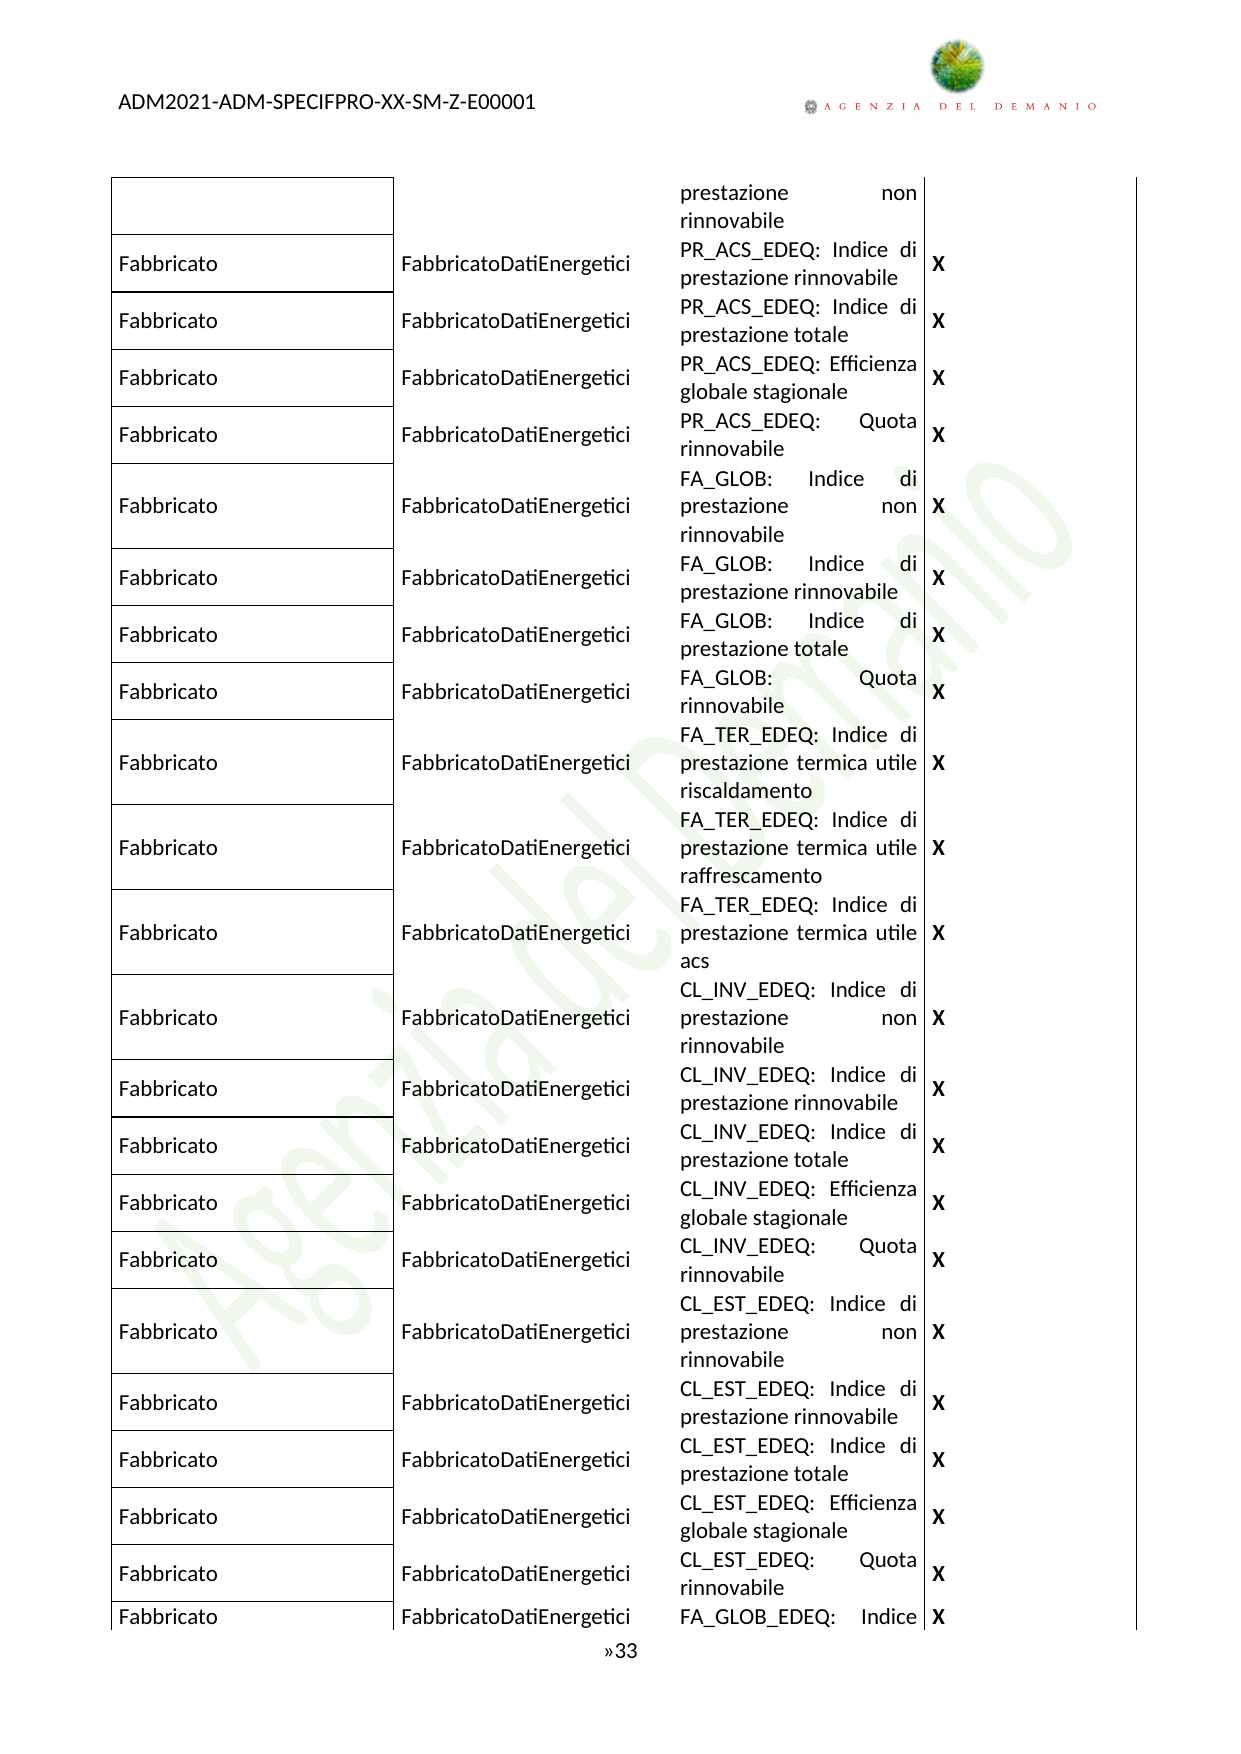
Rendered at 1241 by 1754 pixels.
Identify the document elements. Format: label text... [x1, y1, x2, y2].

table_cell FA_GLOB: Indice di prestazione rinnovabile [673, 548, 920, 605]
table_cell X [925, 553, 981, 605]
table_cell FabbricatoDatiEnergetici [498, 1059, 529, 1082]
table_cell IndicePrestazioneAcustica [925, 548, 1000, 605]
table_cell Portante [982, 605, 1011, 625]
table_cell Fabbricato [112, 1175, 320, 1231]
table_cell FA_TER_EDEQ: Indice di prestazione termica utile riscaldamento [758, 719, 924, 804]
table_cell CL_EST_EDEQ: Indice di prestazione non rinnovabile [673, 1288, 924, 1373]
table_cell [925, 537, 942, 548]
table_cell X [925, 610, 942, 640]
table_cell [112, 178, 393, 234]
table_cell [348, 1118, 393, 1173]
table_cell Fabbricato [112, 464, 393, 548]
table_cell CL_EST_EDEQ: Indice di prestazione totale [673, 1430, 924, 1487]
table_cell IfcCurtainWall [925, 662, 959, 697]
table_cell FabbricatoDatiEnergetici [394, 234, 672, 291]
table_cell FA_GLOB: Indice di prestazione totale [673, 605, 898, 662]
table_cell FA_TER_EDEQ: Indice di prestazione termica utile riscaldamento [732, 726, 771, 766]
table_cell Fabbricato [112, 1118, 365, 1173]
table_cell Fabbricato [179, 1243, 243, 1288]
table_cell ElementoDatiQualitativi [879, 548, 924, 605]
table_cell X [925, 1288, 1136, 1373]
table_cell X [785, 719, 856, 780]
table_cell X [925, 1430, 1136, 1487]
table_cell [965, 463, 1073, 548]
table_cell Fabbricato [112, 606, 393, 662]
table_cell X [935, 605, 1136, 662]
table_cell Fabbricato [112, 720, 393, 804]
table_cell X [925, 1231, 1136, 1288]
table_cell X [925, 974, 1136, 1059]
table_cell Fabbricato [253, 1232, 289, 1252]
table_cell X [925, 889, 1136, 974]
table_cell X [925, 662, 931, 680]
table_cell FA_TER_EDEQ: Indice di prestazione termica utile acs [673, 889, 924, 974]
table_cell X [925, 719, 1136, 804]
table_cell X [925, 1174, 1136, 1231]
table_cell FabbricatoDatiEnergetici [394, 349, 672, 406]
table_cell FabbricatoDatiEnergetici [394, 1231, 672, 1288]
table_cell X [925, 1487, 1136, 1544]
table_cell FabbricatoDatiEnergetici [607, 889, 672, 955]
table_cell X [925, 1544, 1136, 1601]
table_cell X [925, 1601, 1136, 1630]
table_cell X [925, 234, 1136, 291]
table_cell CL_INV_EDEQ: Indice di prestazione non rinnovabile [673, 974, 924, 1059]
table_cell FA_GLOB: Quota rinnovabile [783, 679, 841, 719]
table_cell Fabbricato [112, 407, 393, 463]
table_cell CL_INV_EDEQ: Efficienza globale stagionale [673, 1174, 924, 1231]
table_cell FA_TER_EDEQ: Indice di prestazione termica utile riscaldamento [673, 756, 731, 804]
table_cell FabbricatoDatiEnergetici [394, 889, 535, 974]
table_cell X [925, 1116, 1136, 1173]
table_cell ElementoDatiQualitativi [842, 605, 862, 629]
table_cell X [981, 478, 1056, 548]
table_cell FabbricatoDatiEnergetici [394, 1544, 672, 1601]
table_cell X [776, 730, 783, 740]
table_cell [296, 1175, 335, 1202]
table_cell X [673, 804, 767, 889]
table_cell X [933, 503, 986, 548]
table_cell FabbricatoDatiEnergetici [394, 662, 672, 719]
table_cell FabbricatoDatiEnergetici [394, 974, 672, 1059]
table_cell Fabbricato [112, 1431, 393, 1487]
table_cell FA_TER_EDEQ: Indice di prestazione termica utile raffrescamento [673, 827, 735, 889]
table_cell Fabbricato [112, 1060, 393, 1116]
table_cell Fabbricato [112, 663, 393, 719]
table_cell FabbricatoDatiEnergetici [394, 548, 672, 605]
table_cell [394, 177, 672, 234]
table_cell FabbricatoDatiEnergetici [394, 1174, 672, 1231]
table_cell X [898, 719, 908, 724]
table_cell FabbricatoDatiEnergetici [524, 889, 672, 974]
table_cell FabbricatoDatiEnergetici [394, 1430, 672, 1487]
table_cell PR_ACS_EDEQ: Indice di prestazione totale [673, 291, 924, 348]
table_cell FA_GLOB: Quota rinnovabile [811, 662, 897, 719]
table_cell X [887, 662, 924, 697]
table_cell Portante [925, 633, 954, 662]
table_cell X [925, 406, 1136, 463]
table_cell FA_TER_EDEQ: Indice di prestazione termica utile riscaldamento [673, 719, 768, 804]
table_cell Fabbricato [112, 1602, 393, 1630]
table_cell REI [563, 865, 627, 889]
table_cell X [800, 729, 809, 740]
table_cell FabbricatoDatiEnergetici [394, 1068, 426, 1116]
table_cell prestazione non rinnovabile [673, 177, 924, 234]
table_cell X [863, 676, 912, 719]
table_cell FabbricatoDatiEnergetici [394, 1116, 672, 1173]
table_cell FabbricatoDatiEnergetici [394, 1487, 672, 1544]
table_cell X [925, 1059, 1136, 1116]
table_cell X [841, 662, 867, 682]
table_cell [322, 1175, 393, 1231]
table_cell X [754, 662, 859, 719]
table_cell PR_ACS_EDEQ: Quota rinnovabile [673, 406, 924, 463]
table_cell FabbricatoDatiEnergetici [394, 1288, 672, 1373]
table_cell IndicePrestazioneAcustica [1007, 548, 1073, 570]
table_cell X [925, 804, 1136, 889]
table_cell REI [488, 863, 523, 889]
table_cell FA_GLOB: Quota rinnovabile [860, 662, 924, 719]
table_cell Fabbricato [112, 350, 393, 406]
table_cell X [862, 672, 871, 683]
table_cell FA_GLOB: Quota rinnovabile [673, 662, 784, 719]
table_cell FabbricatoDatiEnergetici [582, 804, 672, 889]
table_cell FabbricatoDatiEnergetici [527, 932, 589, 974]
table_cell FabbricatoDatiEnergetici [394, 804, 647, 889]
table_cell FabbricatoDatiEnergetici [394, 1601, 672, 1630]
table_cell FA_TER_EDEQ: Indice di prestazione termica utile raffrescamento [673, 804, 749, 865]
table_cell FabbricatoDatiEnergetici [453, 1059, 672, 1116]
table_cell PR_ACS_EDEQ: Indice di prestazione rinnovabile [673, 234, 924, 291]
table_cell [943, 548, 1136, 605]
table_cell FabbricatoDatiEnergetici [394, 605, 672, 662]
table_cell Fabbricato [112, 805, 393, 889]
table_cell X [925, 662, 1136, 719]
table_cell ElementoDatiQualitativi [842, 585, 897, 605]
table_cell Fabbricato [112, 235, 393, 291]
table_cell CL_INV_EDEQ: Indice di prestazione totale [673, 1116, 924, 1173]
table_cell FabbricatoDatiEnergetici [394, 291, 672, 348]
table_cell FabbricatoDatiEnergetici [394, 1373, 672, 1430]
table_cell ElementoDatiQualitativi [893, 465, 920, 492]
table_cell FA_TER_EDEQ: Indice di prestazione termica utile raffrescamento [739, 804, 924, 889]
table_cell IndicePrestazioneAcustica [968, 548, 1032, 604]
table_cell X [769, 804, 823, 817]
table_cell [236, 1289, 393, 1373]
table_cell FabbricatoDatiEnergetici [578, 889, 617, 920]
table_cell CL_EST_EDEQ: Indice di prestazione rinnovabile [673, 1373, 924, 1430]
table_cell REI [651, 804, 672, 825]
table_cell X [925, 291, 1136, 348]
table_cell Portante [925, 605, 981, 656]
table_cell X [925, 652, 930, 662]
table_cell X [721, 711, 760, 719]
table_cell Fabbricato [112, 549, 393, 605]
table_cell FA_GLOB_EDEQ: Indice [673, 1601, 924, 1630]
table_cell FabbricatoDatiEnergetici [413, 1059, 490, 1116]
table_cell ElementoDatiQualitativi [797, 632, 859, 662]
table_cell X [673, 740, 749, 804]
table_cell ClassePropagazioneFiamma [613, 736, 672, 804]
table_cell X [842, 719, 884, 752]
table_cell CL_INV_EDEQ: Quota rinnovabile [673, 1231, 924, 1288]
table_cell FabbricatoDatiEnergetici [394, 719, 672, 804]
table_cell X [925, 349, 1136, 406]
table_cell REI [563, 804, 665, 889]
table_cell CL_EST_EDEQ: Quota rinnovabile [673, 1544, 924, 1601]
table_cell Fabbricato [112, 293, 393, 348]
table_cell Fabbricato [112, 1488, 393, 1544]
table_cell CL_INV_EDEQ: Indice di prestazione rinnovabile [673, 1059, 924, 1116]
table_cell Fabbricato [112, 1232, 194, 1288]
table_cell FA_GLOB: Indice di prestazione non rinnovabile [673, 463, 924, 548]
table_cell Fabbricato [112, 1374, 393, 1430]
table_cell Fabbricato [112, 1289, 252, 1373]
table_cell FabbricatoDatiEnergetici [394, 406, 672, 463]
table_cell CL_EST_EDEQ: Efficienza globale stagionale [673, 1487, 924, 1544]
table_cell X [998, 463, 1136, 548]
table_cell Fabbricato [112, 890, 393, 974]
table_cell ElementoDatiQualitativi [876, 605, 924, 662]
table_cell Fabbricato [112, 1545, 393, 1601]
table_cell X [925, 1373, 1136, 1430]
table_cell PR_ACS_EDEQ: Efficienza globale stagionale [673, 349, 924, 406]
table_cell Fabbricato [112, 975, 393, 1059]
table_cell FabbricatoDatiEnergetici [394, 463, 672, 548]
table_cell Fabbricato [185, 1232, 292, 1288]
table_cell X [717, 719, 826, 804]
table_cell [925, 177, 1136, 234]
table_cell Fabbricato [291, 1232, 393, 1288]
table_cell X [925, 463, 1005, 548]
